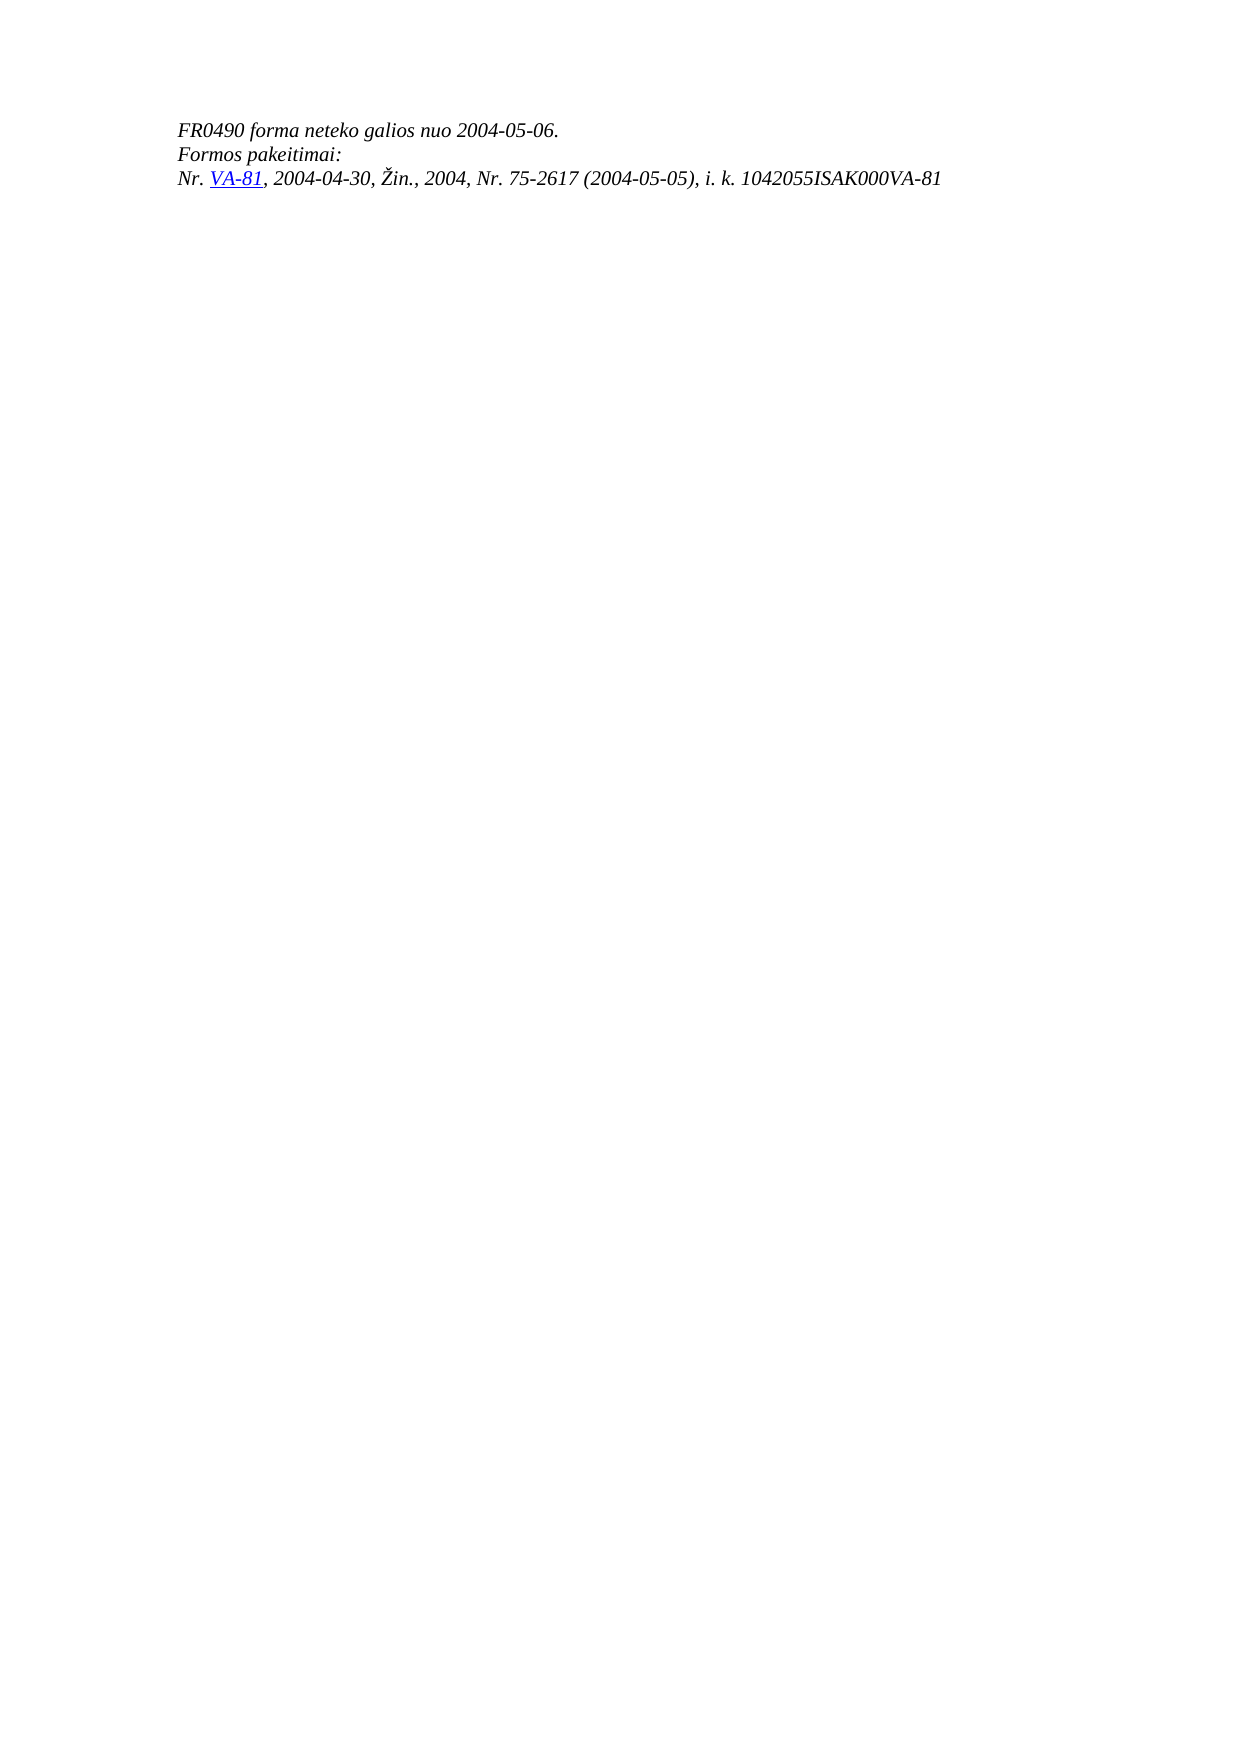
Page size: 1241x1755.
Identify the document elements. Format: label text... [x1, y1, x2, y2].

text FR0490 forma neteko galios nuo 2004-05-06. [177, 118, 1181, 142]
text Nr. VA-81, 2004-04-30, Žin., 2004, Nr. 75-2617 (2004-05-05), i. k. 1042055ISAK000VA-81 [177, 166, 1181, 190]
text Formos pakeitimai: [177, 142, 1181, 166]
